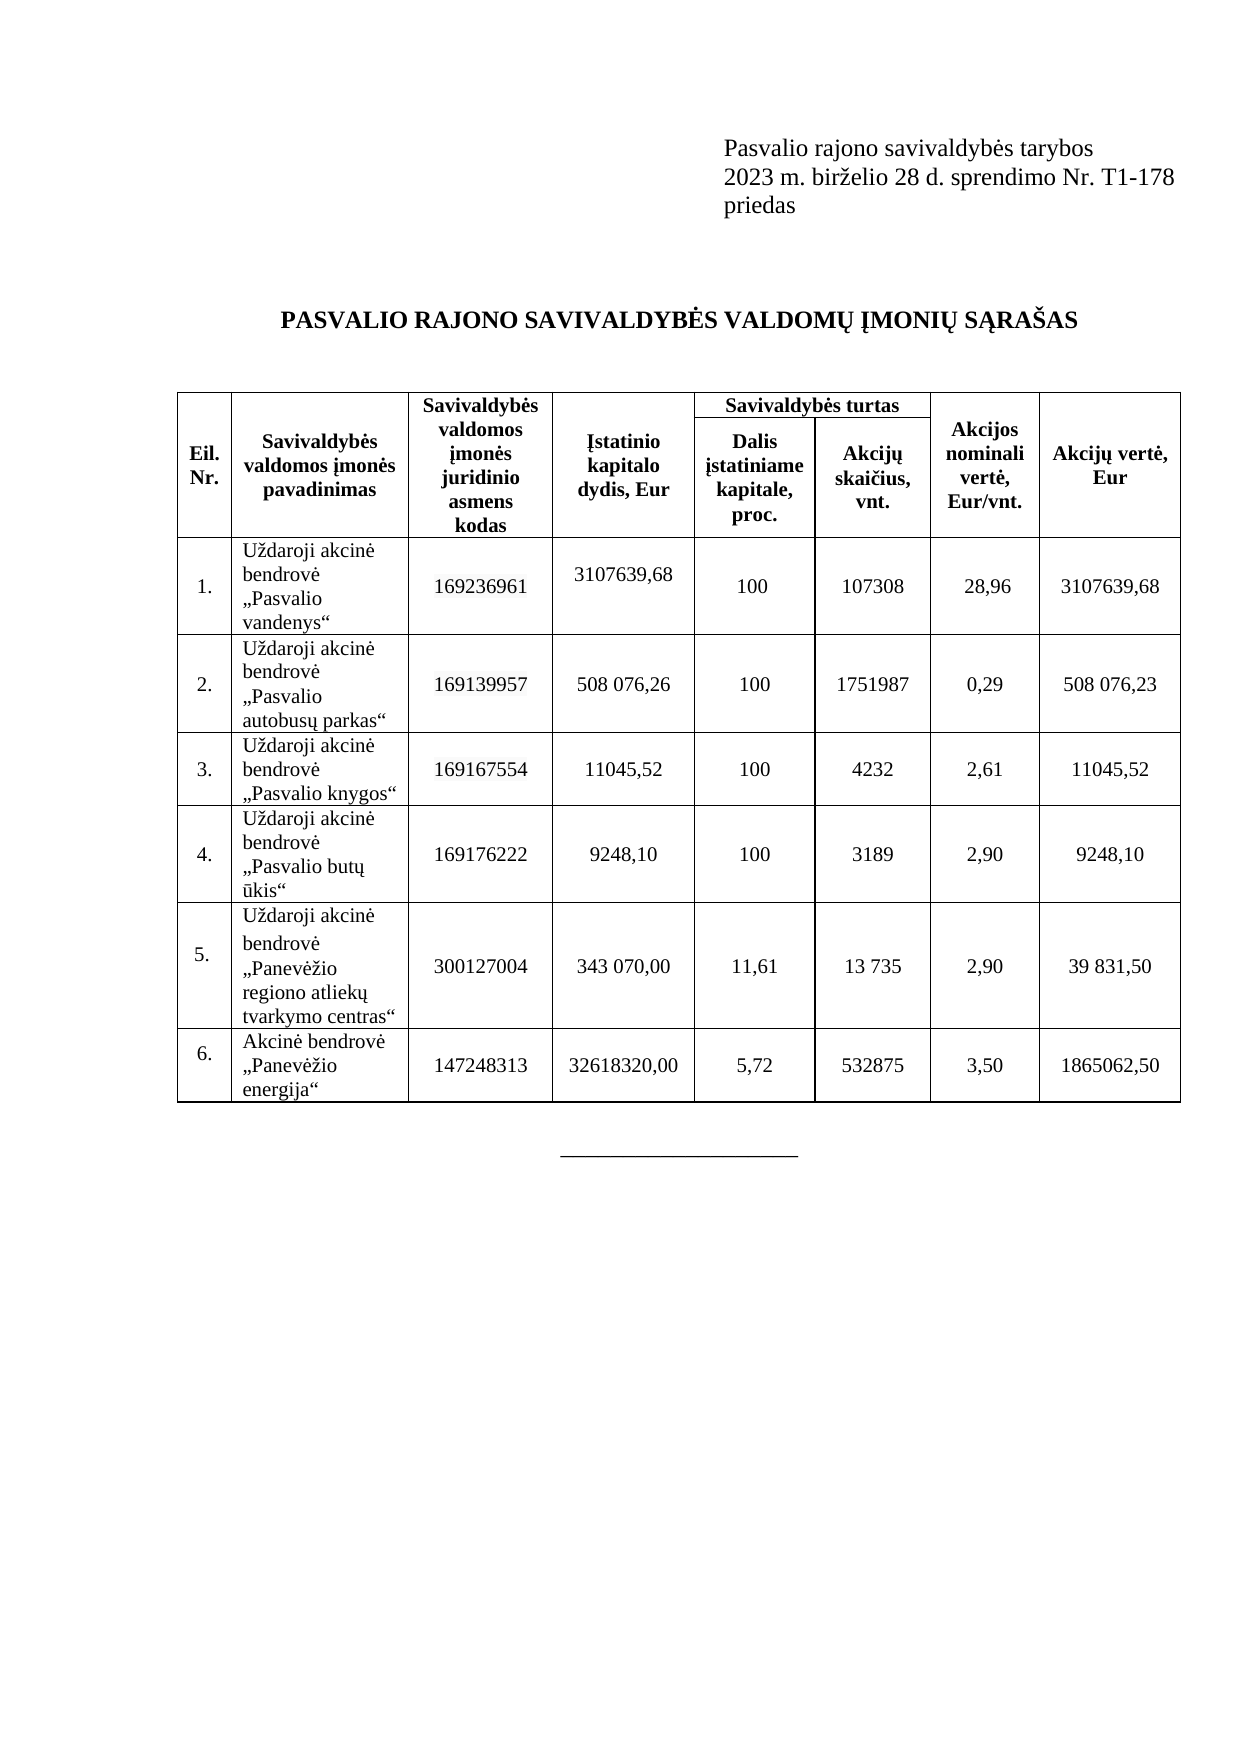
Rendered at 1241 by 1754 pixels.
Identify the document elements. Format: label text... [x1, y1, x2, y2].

table_header Eil. Nr. [178, 393, 231, 537]
table_cell 39 831,50 [1040, 903, 1180, 1028]
table_cell Uždaroji akcinė bendrovė „Pasvalio knygos“ [232, 733, 408, 805]
table_cell 32618320,00 [553, 1029, 694, 1101]
table_cell 169167554 [409, 733, 552, 805]
table_cell 3189 [816, 806, 930, 902]
table_cell 2,90 [931, 806, 1039, 902]
text Pasvalio rajono savivaldybės tarybos [177, 133, 1181, 162]
table_header Savivaldybės valdomos įmonės juridinio asmens kodas [409, 393, 552, 537]
table_cell 100 [695, 538, 814, 634]
table_cell 9248,10 [1040, 806, 1180, 902]
table_cell 6. [178, 1029, 231, 1101]
table_cell 508 076,23 [1040, 635, 1180, 732]
table_cell 4232 [816, 733, 930, 805]
table_header Savivaldybės turtas [695, 393, 930, 417]
table_cell 147248313 [409, 1029, 552, 1101]
table_cell 100 [695, 806, 814, 902]
table_cell 2. [178, 635, 231, 732]
table_cell Uždaroji akcinė bendrovė „Panevėžio regiono atliekų tvarkymo centras“ [232, 903, 408, 1028]
table_cell 100 [695, 733, 814, 805]
table_cell 4. [178, 806, 231, 902]
table_cell 3107639,68 [553, 538, 694, 634]
table_cell Dalis įstatiniame kapitale, proc. [695, 418, 814, 537]
table_cell Uždaroji akcinė bendrovė „Pasvalio autobusų parkas“ [232, 635, 408, 732]
table_cell 2,61 [931, 733, 1039, 805]
table_cell 3. [178, 733, 231, 805]
table_cell 11045,52 [1040, 733, 1180, 805]
table_cell Uždaroji akcinė bendrovė „Pasvalio vandenys“ [232, 538, 408, 634]
table_cell 1751987 [816, 635, 930, 732]
text ___________________ [177, 1131, 1181, 1160]
table_cell 100 [695, 635, 814, 732]
table_cell 3,50 [931, 1029, 1039, 1101]
text priedas [177, 190, 1181, 219]
table_cell 1865062,50 [1040, 1029, 1180, 1101]
table_cell Akcijų skaičius, vnt. [816, 418, 930, 537]
table_cell 343 070,00 [553, 903, 694, 1028]
table_cell Uždaroji akcinė bendrovė „Pasvalio butų ūkis“ [232, 806, 408, 902]
table_cell 169176222 [409, 806, 552, 902]
table_header Akcijų vertė, Eur [1040, 393, 1180, 537]
text 2023 m. birželio 28 d. sprendimo Nr. T1-178 [177, 162, 1181, 190]
table_cell 5. [178, 903, 231, 1028]
table_cell 532875 [816, 1029, 930, 1101]
table_cell 5,72 [695, 1029, 814, 1101]
table_cell 169236961 [409, 538, 552, 634]
table_cell 9248,10 [553, 806, 694, 902]
table_cell 300127004 [409, 903, 552, 1028]
table_cell 28,96 [931, 538, 1039, 634]
table_cell 11045,52 [553, 733, 694, 805]
table_cell 0,29 [931, 635, 1039, 732]
table_cell 169139957 [409, 635, 552, 732]
table_header Akcijos nominali vertė, Eur/vnt. [931, 393, 1039, 537]
table_cell 2,90 [931, 903, 1039, 1028]
table_cell 13 735 [816, 903, 930, 1028]
table_cell 1. [178, 538, 231, 634]
table_cell Akcinė bendrovė „Panevėžio energija“ [232, 1029, 408, 1101]
table_header Įstatinio kapitalo dydis, Eur [553, 393, 694, 537]
table_header Savivaldybės valdomos įmonės pavadinimas [232, 393, 408, 537]
table_cell 3107639,68 [1040, 538, 1180, 634]
table_cell 107308 [816, 538, 930, 634]
table_cell 11,61 [695, 903, 814, 1028]
text PASVALIO RAJONO SAVIVALDYBĖS VALDOMŲ ĮMONIŲ SĄRAŠAS [177, 305, 1181, 334]
table_cell 508 076,26 [553, 635, 694, 732]
